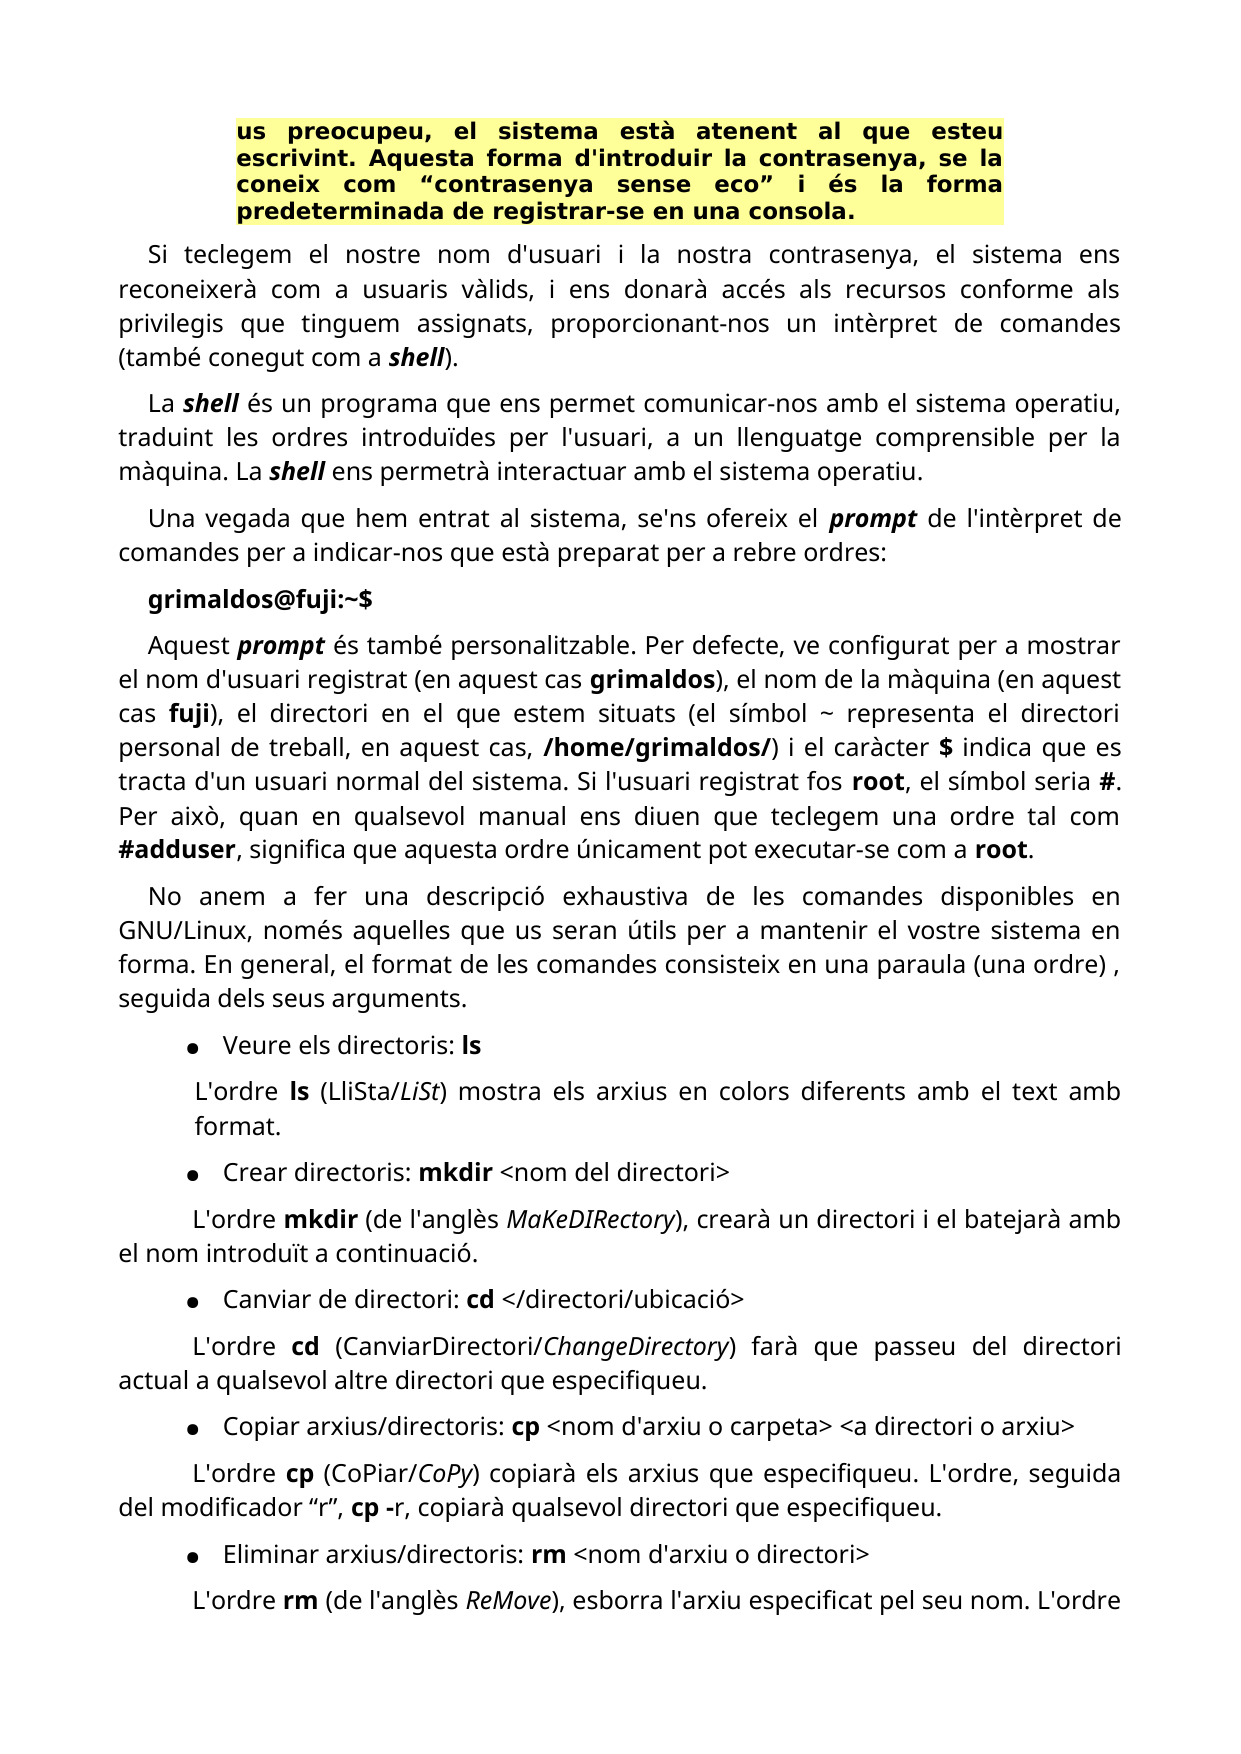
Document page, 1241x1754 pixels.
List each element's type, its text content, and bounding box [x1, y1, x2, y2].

text Si teclegem el nostre nom d'usuari i la nostra contrasenya, el sistema ens reconeixerà com a usuaris vàlids, i ens donarà accés als recursos conforme als privilegis que tinguem assignats, proporcionant-nos un intèrpret de comandes (també conegut com a shell). [118, 237, 1122, 373]
text No anem a fer una descripció exhaustiva de les comandes disponibles en GNU/Linux, només aquelles que us seran útils per a mantenir el vostre sistema en forma. En general, el format de les comandes consisteix en una paraula (una ordre) , seguida dels seus arguments. [118, 879, 1122, 1015]
list Veure els directoris: ls [156, 1027, 1122, 1062]
text L'ordre cp (CoPiar/CoPy) copiarà els arxius que especifiqueu. L'ordre, seguida del modificador “r”, cp -r, copiarà qualsevol directori que especifiqueu. [118, 1456, 1122, 1524]
list Crear directoris: mkdir <nom del directori> [156, 1155, 1122, 1189]
list Canviar de directori: cd </directori/ubicació> [156, 1282, 1122, 1316]
text L'ordre mkdir (de l'anglès MaKeDIRectory), crearà un directori i el batejarà amb el nom introduït a continuació. [118, 1201, 1122, 1269]
list us preocupeu, el sistema està atenent al que esteu escrivint. Aquesta forma d'introduir la contrasenya, se la coneix com “contrasenya sense eco” i és la forma predeterminada de registrar-se en una consola. [236, 118, 1004, 225]
list Eliminar arxius/directoris: rm <nom d'arxiu o directori> [156, 1536, 1122, 1570]
text L'ordre rm (de l'anglès ReMove), esborra l'arxiu especificat pel seu nom. L'ordre [118, 1583, 1122, 1617]
text Una vegada que hem entrat al sistema, se'ns ofereix el prompt de l'intèrpret de comandes per a indicar-nos que està preparat per a rebre ordres: [118, 501, 1122, 569]
list Copiar arxius/directoris: cp <nom d'arxiu o carpeta> <a directori o arxiu> [156, 1409, 1122, 1443]
text Aquest prompt és també personalitzable. Per defecte, ve configurat per a mostrar el nom d'usuari registrat (en aquest cas grimaldos), el nom de la màquina (en aquest cas fuji), el directori en el que estem situats (el símbol ~ representa el directori personal de treball, en aquest cas, /home/grimaldos/) i el caràcter $ indica que es tracta d'un usuari normal del sistema. Si l'usuari registrat fos root, el símbol seria #. Per això, quan en qualsevol manual ens diuen que teclegem una ordre tal com #adduser, significa que aquesta ordre únicament pot executar-se com a root. [118, 628, 1122, 866]
text L'ordre cd (CanviarDirectori/ChangeDirectory) farà que passeu del directori actual a qualsevol altre directori que especifiqueu. [118, 1328, 1122, 1397]
list L'ordre ls (LliSta/LiSt) mostra els arxius en colors diferents amb el text amb format. [157, 1074, 1122, 1142]
text La shell és un programa que ens permet comunicar-nos amb el sistema operatiu, traduint les ordres introduïdes per l'usuari, a un llenguatge comprensible per la màquina. La shell ens permetrà interactuar amb el sistema operatiu. [118, 386, 1122, 488]
text grimaldos@fuji:~$ [118, 581, 1122, 615]
